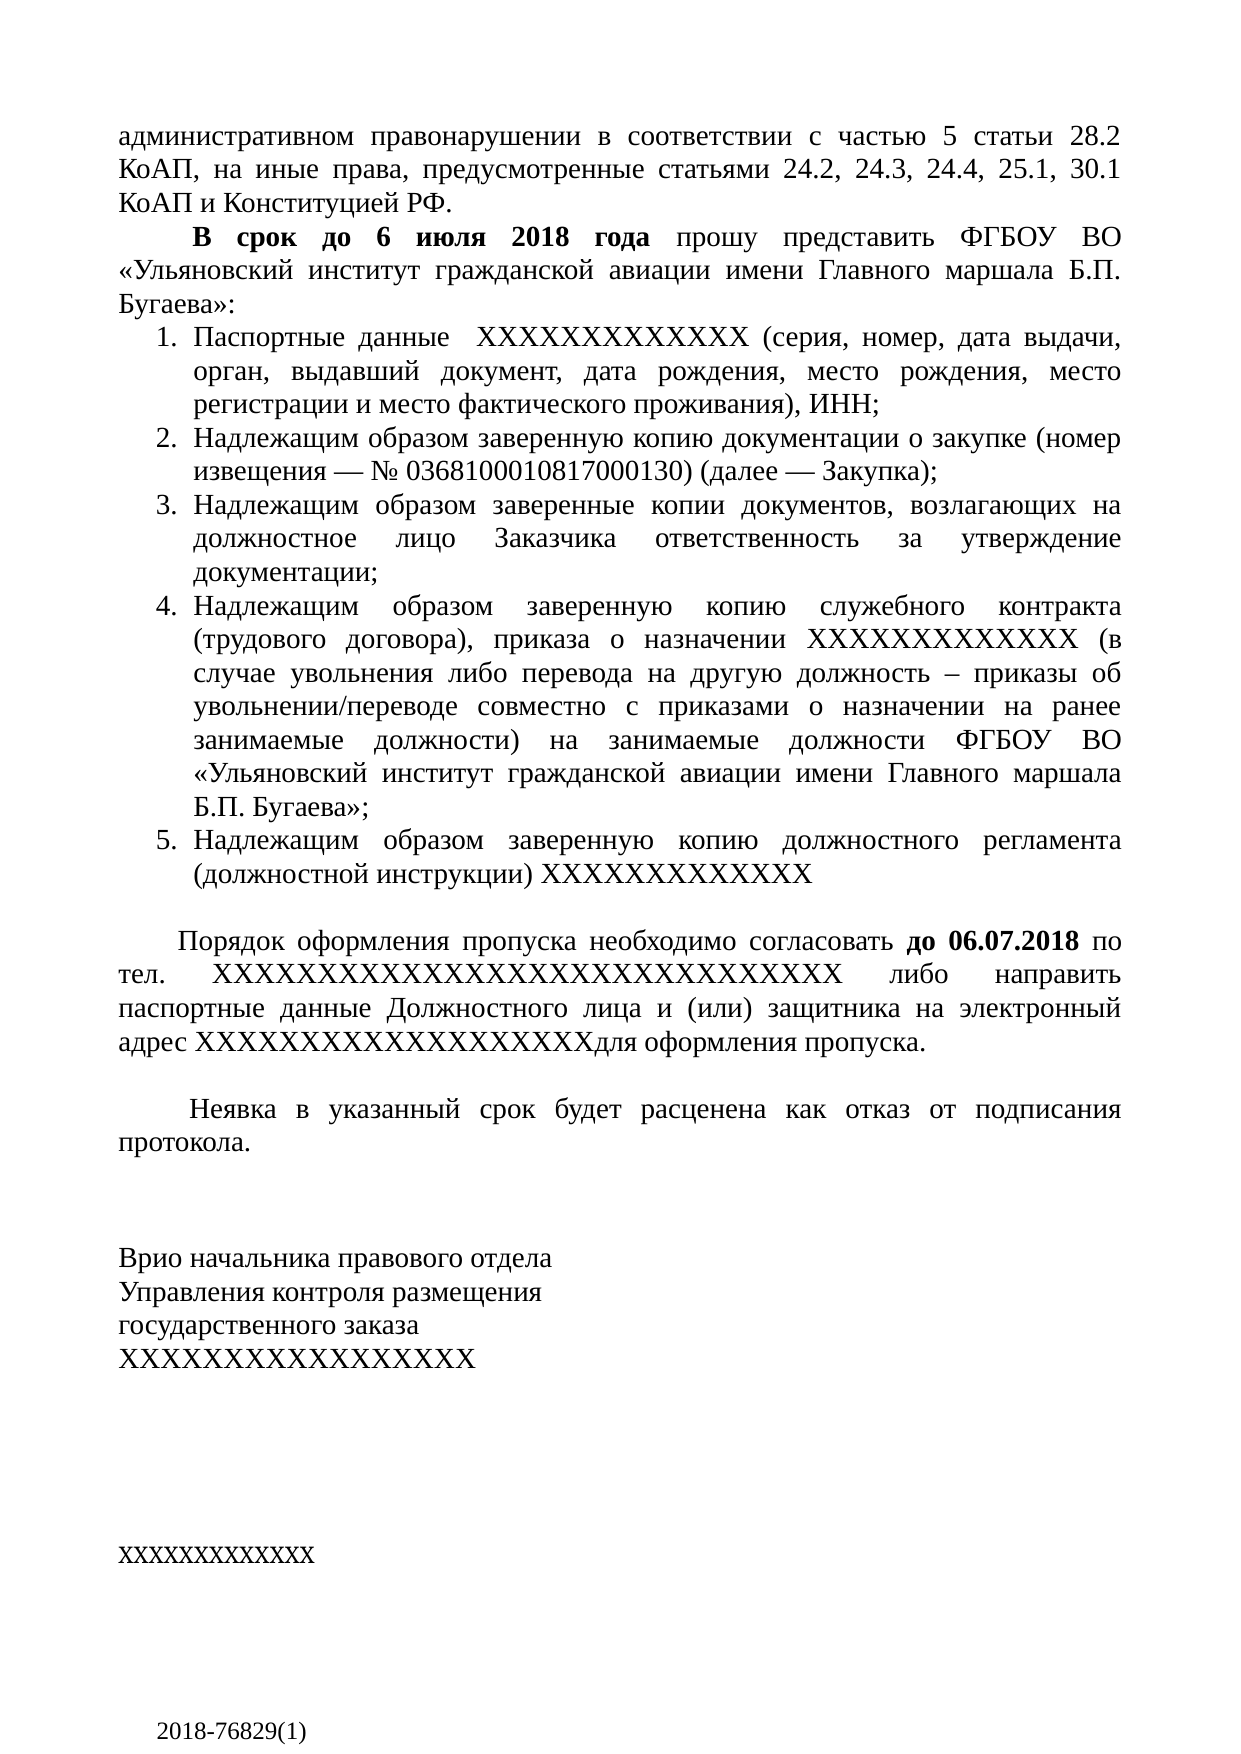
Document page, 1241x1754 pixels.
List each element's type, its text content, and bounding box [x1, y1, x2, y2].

text административном правонарушении в соответствии с частью 5 статьи 28.2 КоАП, на иные права, предусмотренные статьями 24.2, 24.3, 24.4, 25.1, 30.1 КоАП и Конституцией РФ. [118, 118, 1122, 219]
text XXXXXXXXXXXXX [118, 1539, 1122, 1571]
text Врио начальника правового отдела [118, 1240, 1122, 1274]
list Надлежащим образом заверенную копию должностного регламента (должностной инструкции) XXXXXXXXXXXXX [156, 822, 1122, 889]
text В срок до 6 июля 2018 года прошу представить ФГБОУ ВО «Ульяновский институт гражданской авиации имени Главного маршала Б.П. Бугаева»: [118, 219, 1122, 319]
text Порядок оформления пропуска необходимо согласовать до 06.07.2018 по тел. XXXXXXXXXXXXXXXXXXXXXXXXXXXXXX либо направить паспортные данные Должностного лица и (или) защитника на электронный адрес XXXXXXXXXXXXXXXXXXXдля оформления пропуска. [118, 923, 1122, 1057]
list Надлежащим образом заверенную копию служебного контракта (трудового договора), приказа о назначении XXXXXXXXXXXXX (в случае увольнения либо перевода на другую должность – приказы об увольнении/переводе совместно с приказами о назначении на ранее занимаемые должности) на занимаемые должности ФГБОУ ВО «Ульяновский институт гражданской авиации имени Главного маршала Б.П. Бугаева»; [156, 588, 1122, 822]
text государственного заказа XXXXXXXXXXXXXXXXX [118, 1307, 1122, 1374]
text Управления контроля размещения [118, 1274, 1122, 1307]
list Надлежащим образом заверенную копию документации о закупке (номер извещения — № 0368100010817000130) (далее — Закупка); [156, 420, 1122, 487]
list Паспортные данные XXXXXXXXXXXXX (серия, номер, дата выдачи, орган, выдавший документ, дата рождения, место рождения, место регистрации и место фактического проживания), ИНН; [156, 319, 1122, 420]
text Неявка в указанный срок будет расценена как отказ от подписания протокола. [118, 1091, 1122, 1158]
list Надлежащим образом заверенные копии документов, возлагающих на должностное лицо Заказчика ответственность за утверждение документации; [156, 487, 1122, 588]
